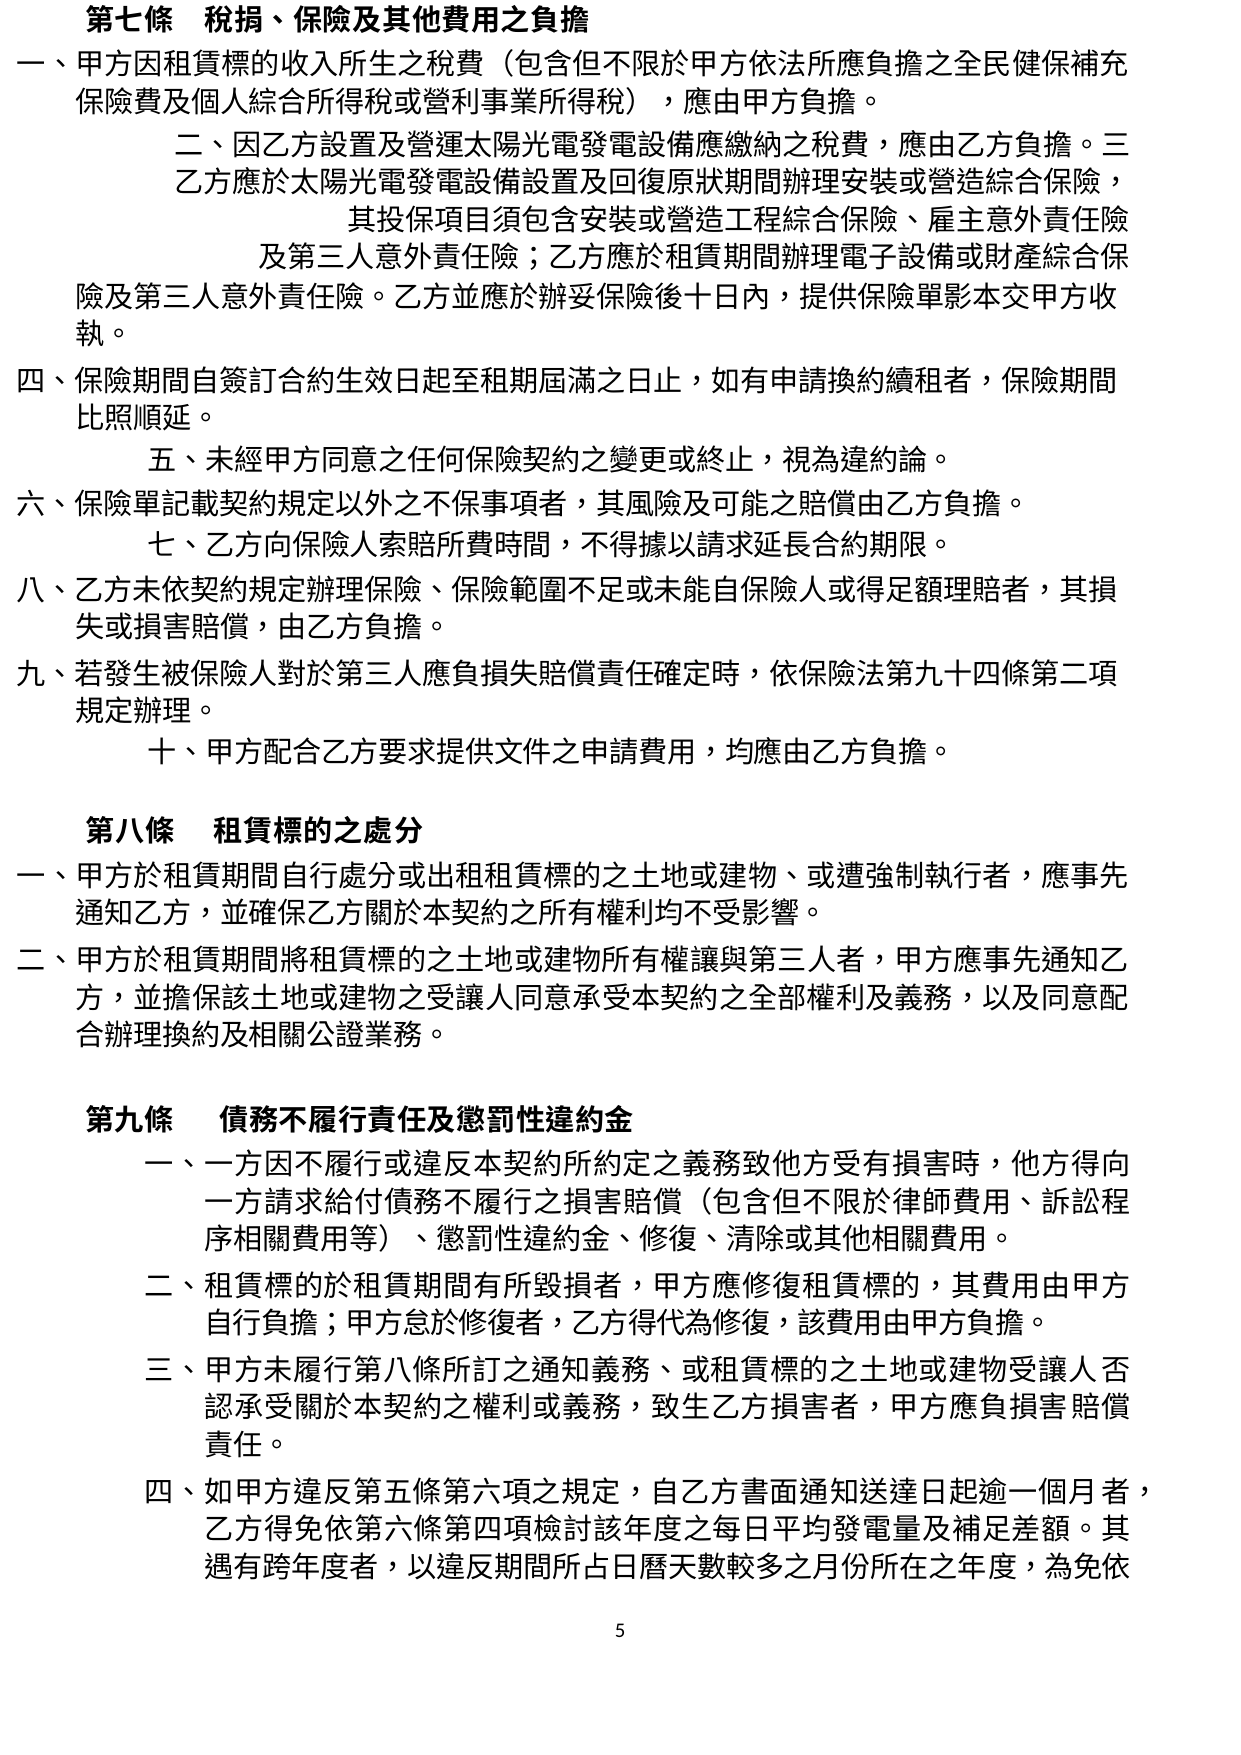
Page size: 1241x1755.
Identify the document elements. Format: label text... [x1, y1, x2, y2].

text 七、乙方向保險人索賠所費時間，不得據以請求延長合約期限。 [148, 525, 1166, 563]
text 一、一方因不履行或違反本契約所約定之義務致他方受有損害時，他方得向一方請求給付債務不履行之損害賠償（包含但不限於律師費用、訴訟程序相關費用等）、懲罰性違約金、修復、清除或其他相關費用。 [144, 1144, 1131, 1257]
text 四、保險期間自簽訂合約生效日起至租期屆滿之日止，如有申請換約續租者，保險期間比照順延。 [17, 361, 1130, 436]
text 六、保險單記載契約規定以外之不保事項者，其風險及可能之賠償由乙方負擔。 [17, 484, 1130, 522]
text 一、甲方於租賃期間自行處分或出租租賃標的之土地或建物、或遭強制執行者，應事先通知乙方，並確保乙方關於本契約之所有權利均不受影響。 [17, 856, 1130, 931]
text 三、甲方未履行第八條所訂之通知義務、或租賃標的之土地或建物受讓人否認承受關於本契約之權利或義務，致生乙方損害者，甲方應負損害賠償責任。 [144, 1350, 1130, 1463]
text 五、未經甲方同意之任何保險契約之變更或終止，視為違約論。 [148, 440, 1166, 477]
text 八、乙方未依契約規定辦理保險、保險範圍不足或未能自保險人或得足額理賠者，其損失或損害賠償，由乙方負擔。 [17, 570, 1130, 645]
text 一、甲方因租賃標的收入所生之稅費（包含但不限於甲方依法所應負擔之全民健保補充保險費及個人綜合所得稅或營利事業所得稅），應由甲方負擔。 [17, 44, 1130, 119]
text 九、若發生被保險人對於第三人應負損失賠償責任確定時，依保險法第九十四條第二項規定辦理。 [17, 654, 1130, 729]
text 二、甲方於租賃期間將租賃標的之土地或建物所有權讓與第三人者，甲方應事先通知乙方，並擔保該土地或建物之受讓人同意承受本契約之全部權利及義務，以及同意配合辦理換約及相關公證業務。 [17, 941, 1130, 1053]
subtitle 第七條 稅捐、保險及其他費用之負擔 [85, 0, 1166, 37]
text 險及第三人意外責任險。乙方並應於辦妥保險後十日內，提供保險單影本交甲方收執。 [75, 277, 1130, 352]
text 十、甲方配合乙方要求提供文件之申請費用，均應由乙方負擔。 [148, 733, 1166, 770]
text 及第三人意外責任險；乙方應於租賃期間辦理電子設備或財產綜合保 [75, 238, 1130, 275]
subtitle 第九條 債務不履行責任及懲罰性違約金 [85, 1100, 1166, 1137]
text 二、租賃標的於租賃期間有所毀損者，甲方應修復租賃標的，其費用由甲方自行負擔；甲方怠於修復者，乙方得代為修復，該費用由甲方負擔。 [144, 1266, 1130, 1341]
text 二、因乙方設置及營運太陽光電發電設備應繳納之稅費，應由乙方負擔。三、乙方應於太陽光電發電設備設置及回復原狀期間辦理安裝或營造綜合保險，其投保項目須包含安裝或營造工程綜合保險、雇主意外責任險 [148, 125, 1130, 238]
subtitle 第八條 租賃標的之處分 [85, 812, 1166, 849]
text 四、如甲方違反第五條第六項之規定，自乙方書面通知送達日起逾一個月者，乙方得免依第六條第四項檢討該年度之每日平均發電量及補足差額。其遇有跨年度者，以違反期間所占日曆天數較多之月份所在之年度，為免依第六條第四項辦理之年度；如違反期間所占日曆天數相同，則以違反期間起算日所在之年度，為免依第六條第四項辦理之年度。 [144, 1472, 1131, 1584]
